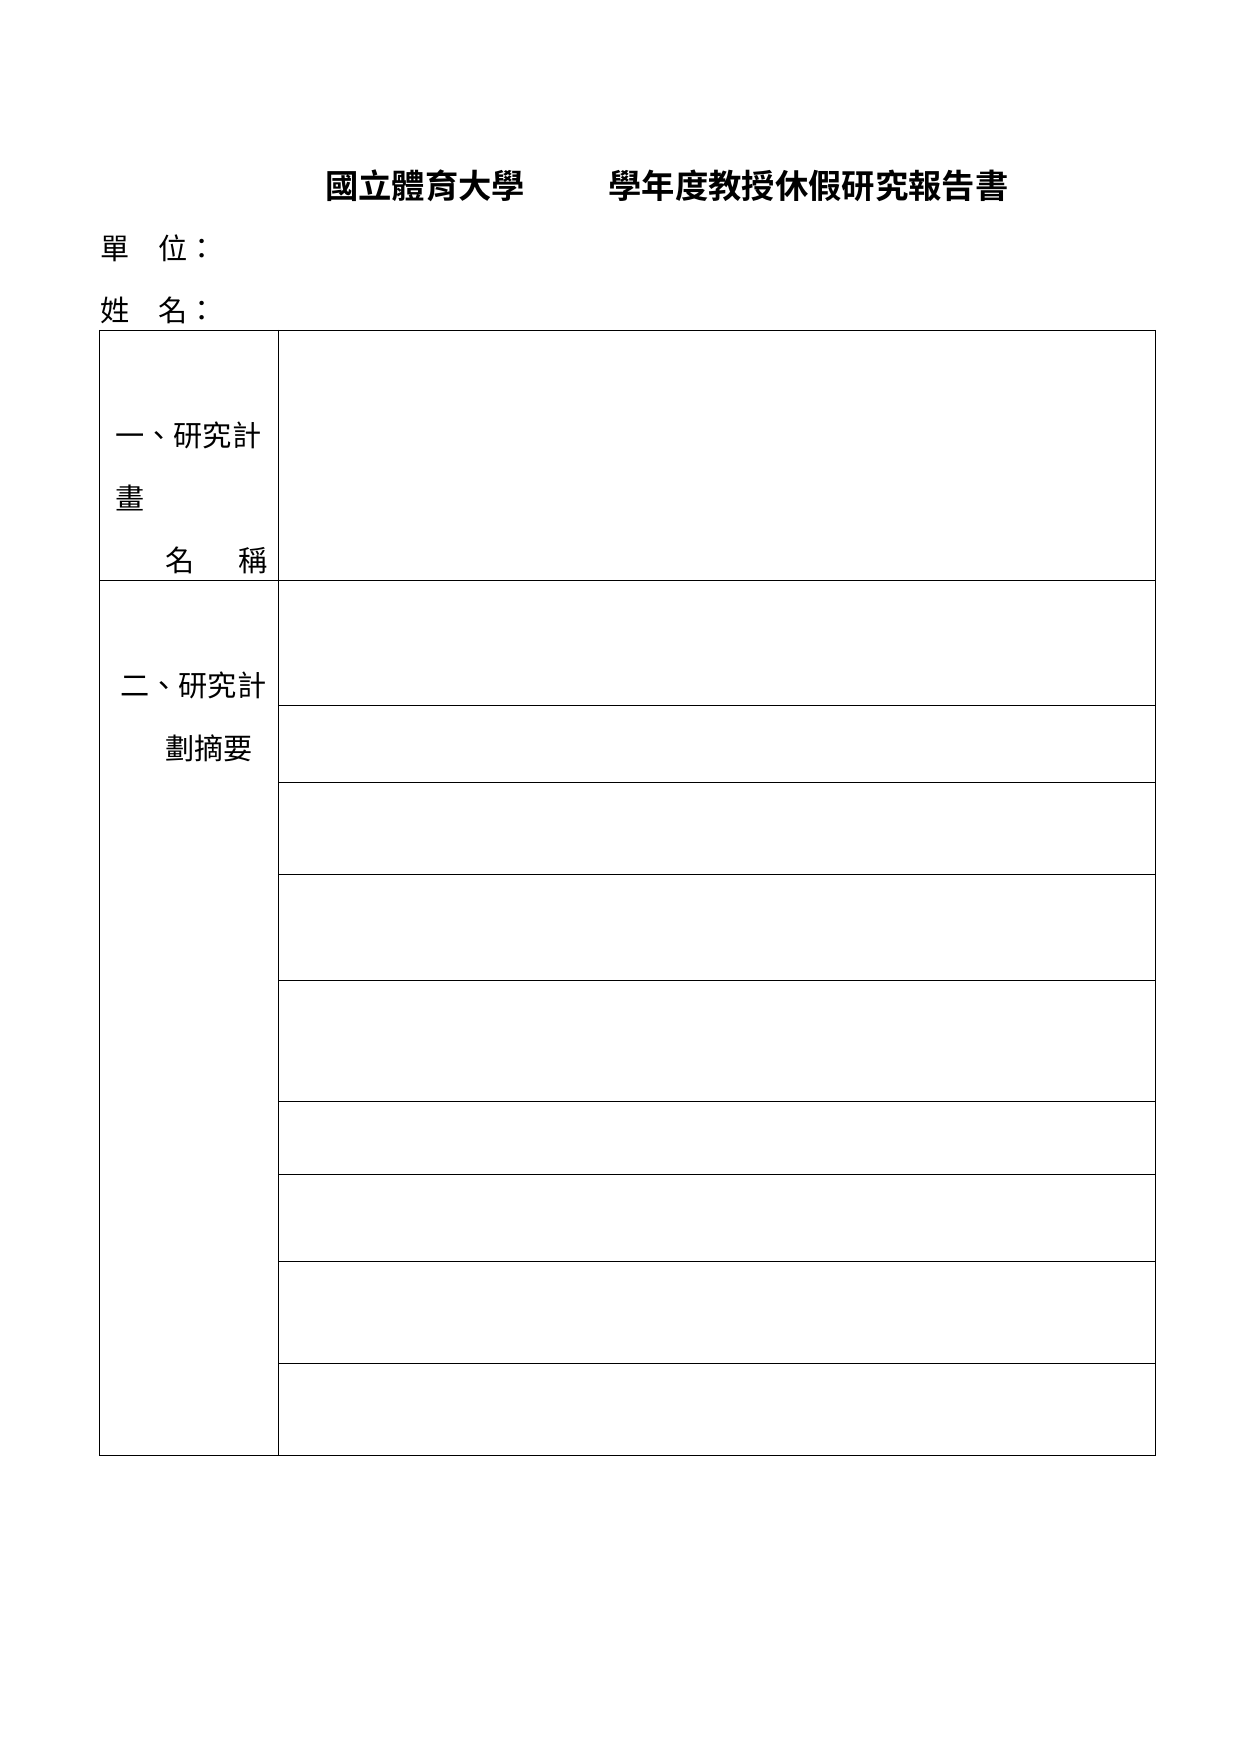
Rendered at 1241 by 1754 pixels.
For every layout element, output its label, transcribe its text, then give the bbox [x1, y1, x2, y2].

table_cell [279, 783, 1155, 873]
table_cell [279, 1364, 1155, 1455]
table_cell [279, 581, 1155, 705]
table_header 一、研究計畫 名 稱 [100, 331, 278, 580]
table_cell [279, 1262, 1155, 1363]
table_cell [279, 1175, 1155, 1261]
text 姓 名： [100, 267, 1150, 330]
table_header [279, 331, 1155, 580]
table_cell [279, 981, 1155, 1101]
table_cell 二、研究計劃摘要 [100, 581, 278, 1455]
table_cell [279, 875, 1155, 980]
table_cell [279, 706, 1155, 782]
table_cell [279, 1102, 1155, 1173]
text 國立體育大學 學年度教授休假研究報告書 [100, 142, 1150, 205]
text 單 位： [100, 205, 1150, 267]
